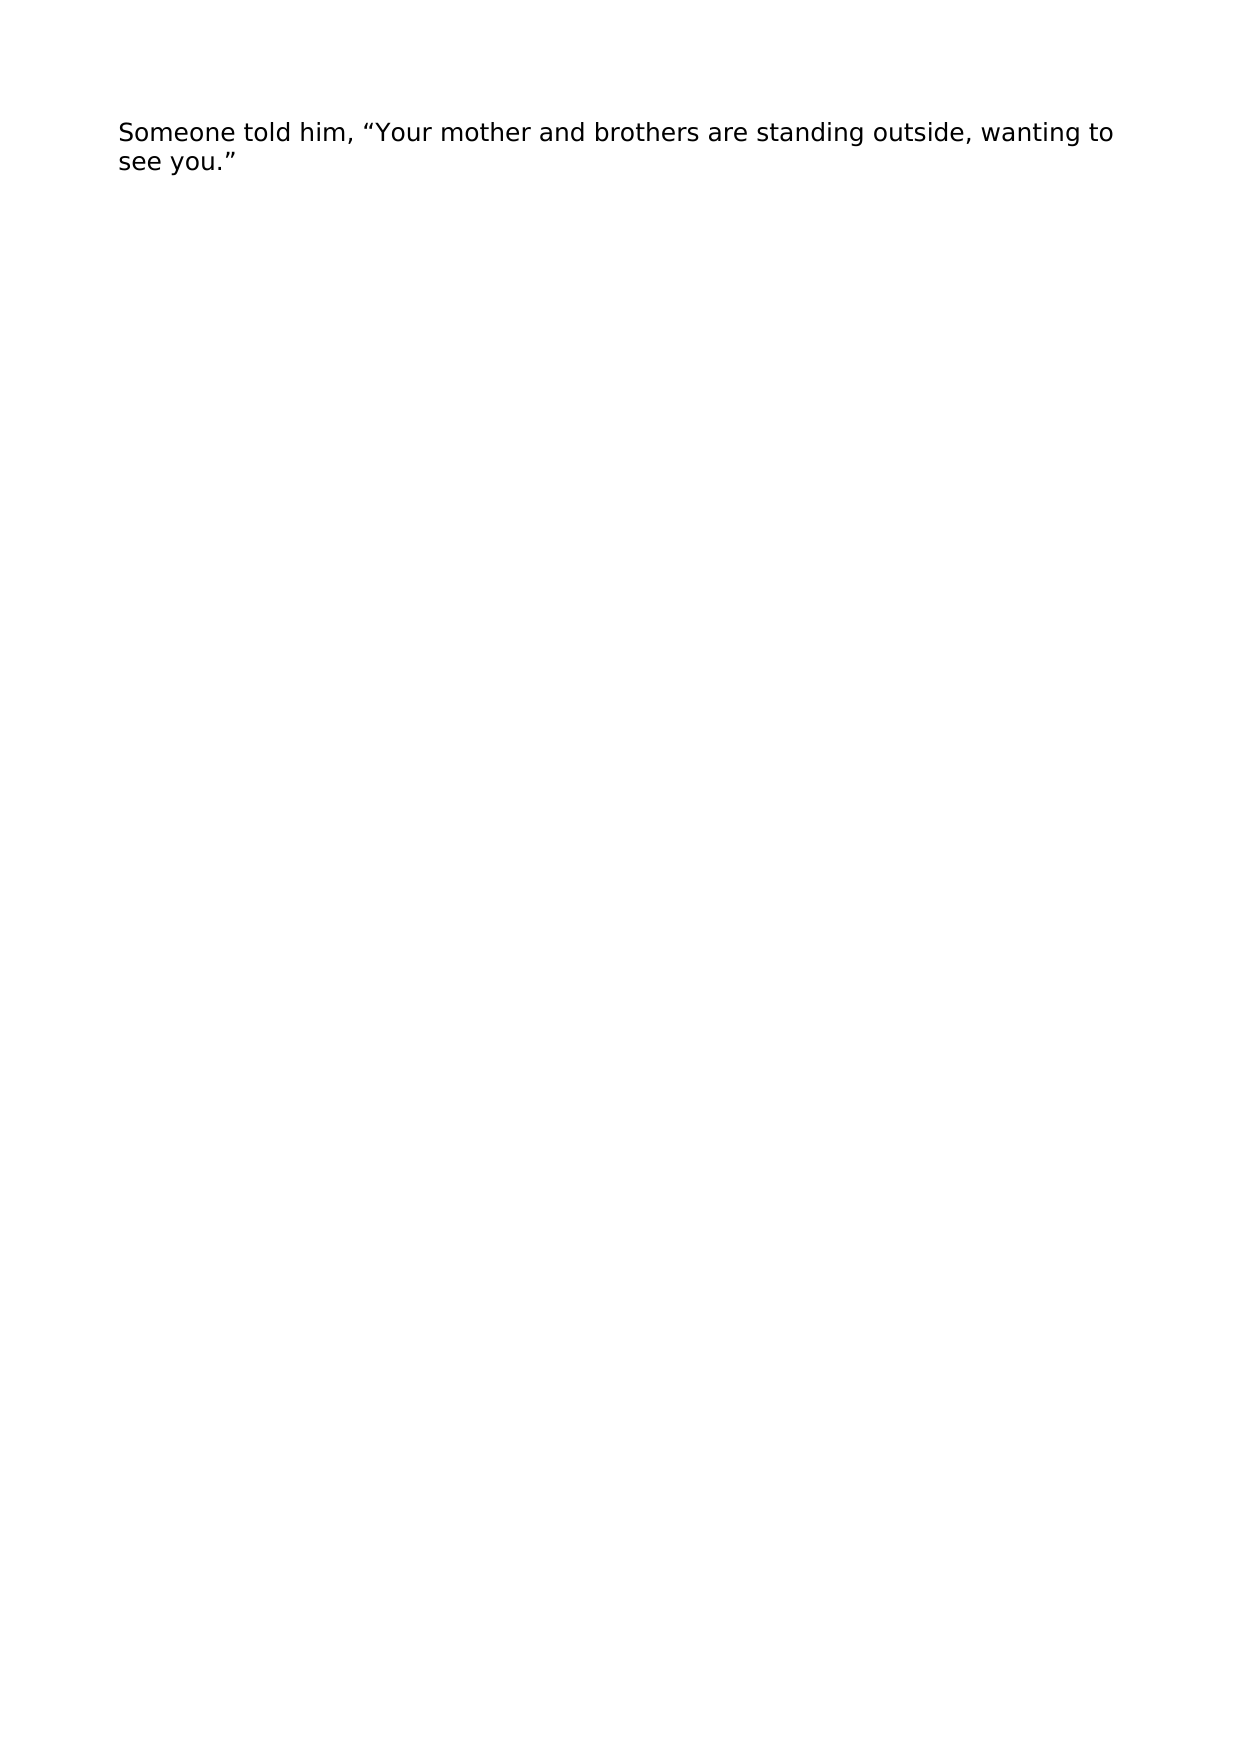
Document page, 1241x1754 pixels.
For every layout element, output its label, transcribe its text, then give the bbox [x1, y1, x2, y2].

text Someone told him, “Your mother and brothers are standing outside, wanting to see you.” [118, 118, 1122, 176]
